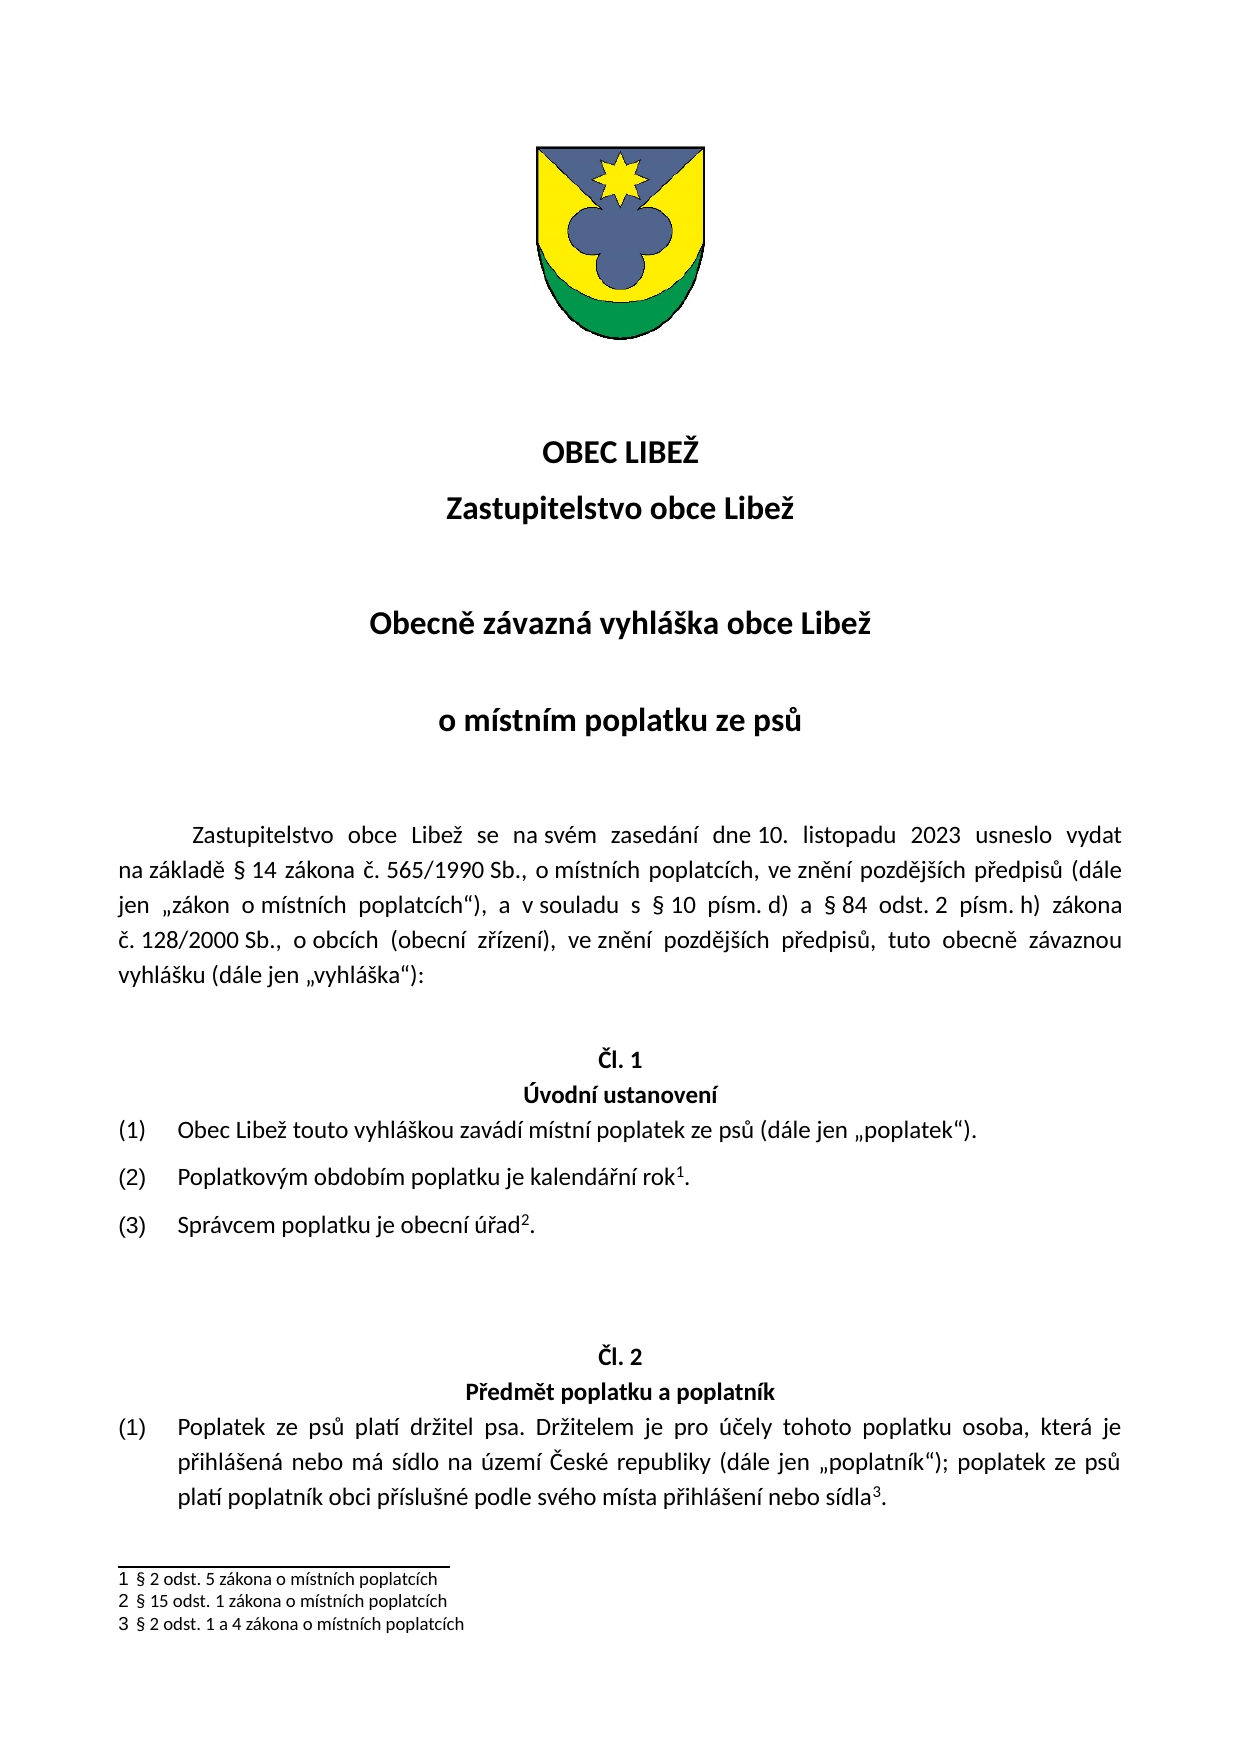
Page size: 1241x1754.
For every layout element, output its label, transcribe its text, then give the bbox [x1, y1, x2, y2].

list Správcem poplatku je obecní úřad. [118, 1209, 1122, 1239]
text OBEC LIBEŽ [118, 431, 1122, 472]
list Obec Libež touto vyhláškou zavádí místní poplatek ze psů (dále jen „poplatek“). [118, 1114, 1122, 1144]
list § 2 odst. 1 a 4 zákona o místních poplatcích [118, 1612, 1122, 1635]
text Zastupitelstvo obce Libež [118, 487, 1122, 528]
list Poplatek ze psů platí držitel psa. Držitelem je pro účely tohoto poplatku osoba, která je přihlášená nebo má sídlo na území České republiky (dále jen „poplatník“); poplatek ze psů platí poplatník obci příslušné podle svého místa přihlášení nebo sídla. [118, 1411, 1122, 1512]
text Obecně závazná vyhláška obce Libež [118, 602, 1122, 643]
list Poplatkovým obdobím poplatku je kalendářní rok. [118, 1161, 1122, 1192]
list § 2 odst. 5 zákona o místních poplatcích [118, 1567, 1122, 1589]
subtitle Čl. 1 Úvodní ustanovení [118, 1044, 1122, 1109]
list § 15 odst. 1 zákona o místních poplatcích [118, 1589, 1122, 1612]
subtitle Čl. 2 Předmět poplatku a poplatník [118, 1341, 1122, 1407]
text o místním poplatku ze psů [118, 699, 1122, 739]
text Zastupitelstvo obce Libež se na svém zasedání dne 10. listopadu 2023 usneslo vydat na základě § 14 zákona č. 565/1990 Sb., o místních poplatcích, ve znění pozdějších předpisů (dále jen „zákon o místních poplatcích“), a v souladu s § 10 písm. d) a § 84 odst. 2 písm. h) zákona č. 128/2000 Sb., o obcích (obecní zřízení), ve znění pozdějších předpisů, tuto obecně závaznou vyhlášku (dále jen „vyhláška“): [118, 819, 1122, 989]
